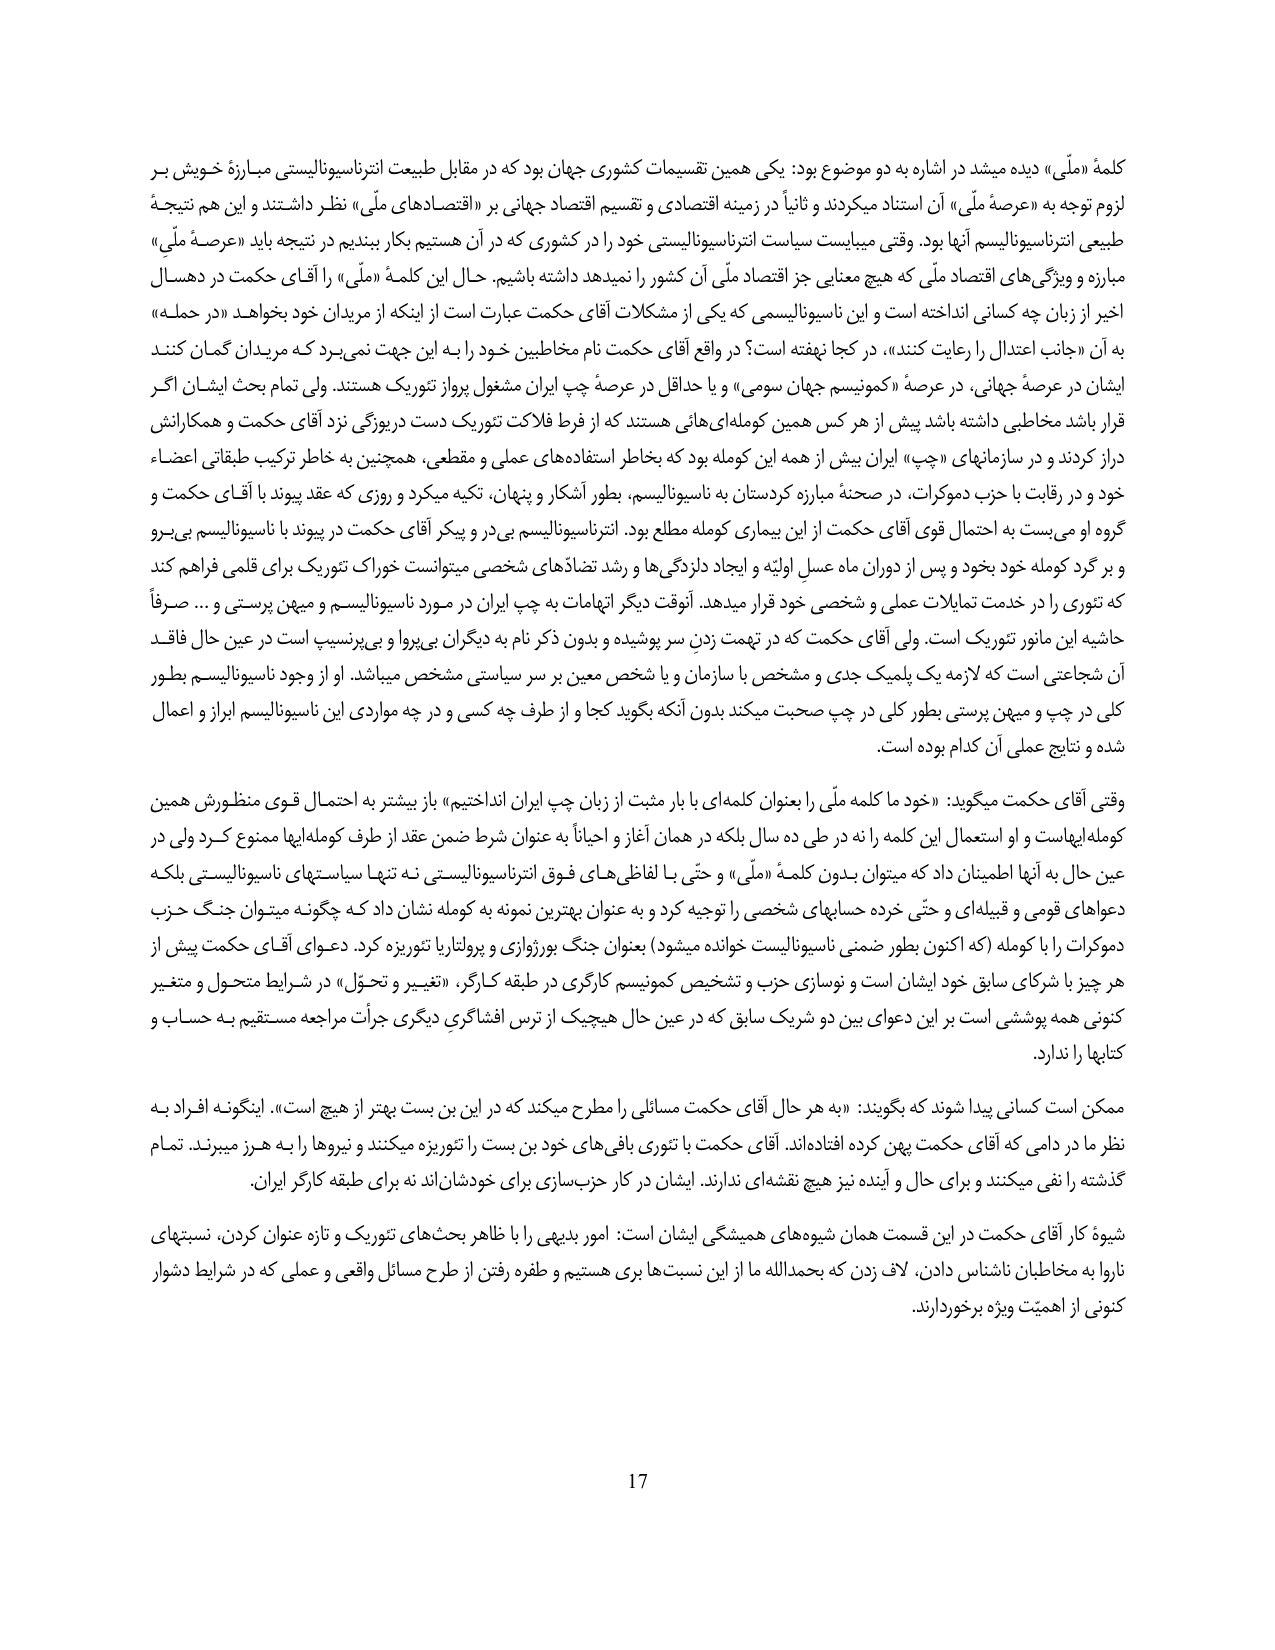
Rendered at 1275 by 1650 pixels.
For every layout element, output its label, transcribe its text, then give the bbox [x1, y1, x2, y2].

text ممکن است کسانی پیدا شوند که بگویند: «به هر حال آقای حکمت مسائلی را مطرح میکند که در این بن بست بهتر از هیچ است». اینگونه افراد به نظر ما در دامی که آقای حکمت پهن کرده افتاده‌اند. آقای حکمت با تئوری بافی‌های خود بن بست را تئوریزه میکنند و نیروها را به هرز میبرند. تمام گذشته را نفی میکنند و برای حال و آینده نیز هیچ نقشه‌ای ندارند. ایشان در کار حزب‌سازی برای خودشان‌اند نه برای طبقه کارگر ایران. [150, 1089, 1125, 1198]
text وقتی آقای حکمت میگوید: «خود ما کلمه ملّی را بعنوان کلمه‌ای با بار مثبت از زبان چپ ایران انداختیم» باز بیشتر به احتمال قوی منظورش همین کومله‌ایهاست و او استعمال این کلمه را نه در طی ده سال بلکه در همان آغاز و احیاناً به عنوان شرط ضمن عقد از طرف کومله‌ایها ممنوع کرد ولی در عین حال به آنها اطمینان داد که میتوان بدون کلمهٔ «ملّی» و حتّی با لفاظی‌های فوق انترناسیونالیستی نه تنها سیاستهای ناسیونالیستی بلکه دعوا‌های قومی و قبیله‌ای و حتّی خرده حسابهای شخصی را توجیه کرد و به عنوان بهترین نمونه به کومله نشان داد که چگونه میتوان جنگ حزب دموکرات را با کومله (که اکنون بطور ضمنی ناسیونالیست خوانده میشود) بعنوان جنگ بورژوازی و پرولتاریا تئوریزه کرد. دعوای آقای حکمت پیش از هر چیز با شرکای سابق خود ایشان است و نوسازی حزب و تشخیص کمونیسم کارگری در طبقه کارگر، «تغییر و تحوّل» در شرایط متحول و متغیر کنونی همه پوششی است بر این دعوای بین دو شریک سابق که در عین حال هیچیک از ترس افشاگریِ دیگری جرأت مراجعه مستقیم به حساب و کتابها را ندارد. [150, 782, 1125, 1072]
text شیوهٔ کار آقای حکمت در این قسمت همان شیوه‌های همیشگی ایشان است: امور بدیهی را با ظاهر بحث‌های تئوریک و تازه عنوان کردن، نسبتهای ناروا به مخاطبان ناشناس دادن، لاف زدن که بحمدالله ما از این نسبت‌ها بری هستیم و طفره رفتن از طرح مسائل واقعی و عملی که در شرایط دشوار کنونی از اهمیّت ویژه برخوردارند. [150, 1216, 1125, 1324]
text حال ببینیم کمترین «کمونیستهای جهان سومی» که آقای حکمت آنها را تحقیر میکنند در این زمینه چه می‌گفتند: آنها با استناد به مانیفست (اغلب شاید «کم اطلاع» بودند ولی مانیفست و نقد برنامهٔ گوتا را حداقل خوانده بودند) میگفتند کارگران، میهن ندارند و لااقل با هواداری از انترناسیونال سوم خود را انترناسیونالیست میدانستند و می‌گفتند طبقهٔ کارگر در سراسر جهان در مقابل بورژوازی و امپریالیسم منافع واحد دارد. ولی وظیفه انترناسیونالیستی هر کمونیستی ایجاب میکند که در وهلهٔ اول سعی کند که در کشور خود که با آن آشنائی و پیوند (آقای حکمت کلمهٔ فاقد صراحت «نفوذ» را بکار میبرد) مستقیم دارد با در نظر گرفتن شرایط ویژهٔ (زیرا قبول اتّحاد منافع کارگران در سراسر جهان مانع از اذعان به ویژگی موقعیت هر بخش از این طبقه در کشورهای مختلف نیست) آن کشور به سازماندهی مبارزات طبقه کارگر در تمام سطوح دست بزنند. و اگر در نوشته‌های آنها کلمهٔ «ملّی» دیده میشد در اشاره به دو موضوع بود: یکی همین تقسیمات کشوری جهان بود که در مقابل طبیعت انترناسیونالیستی مبارزهٔ خویش بر لزوم توجه به «عرصهٔ ملّی» آن استناد میکردند و ثانیاً در زمینه اقتصادی و تقسیم اقتصاد جهانی بر «اقتصاد‌های ملّی» نظر داشتند و این هم نتیجهٔ طبیعی انترناسیونالیسم آنها بود. وقتی میبایست سیاست انترناسیونالیستی خود را در کشوری که در آن هستیم بکار ببندیم در نتیجه باید «عرصهٔ ملّیِ» مبارزه و ویژگی‌های اقتصاد ملّی که هیچ معنایی جز اقتصاد ملّی آن کشور را نمیدهد داشته باشیم. حال این کلمهٔ «ملّی» را آقای حکمت در دهسال اخیر از زبان چه کسانی انداخته است و این ناسیونالیسمی که یکی از مشکلات آقای حکمت عبارت است از اینکه از مریدان خود بخواهد «در حمله» به آن «جانب اعتدال را رعایت کنند»، در کجا نهفته است؟ در واقع آقای حکمت نام مخاطبین خود را به این جهت نمی‌برد که مریدان گمان کنند ایشان در عرصهٔ جهانی، در عرصهٔ «کمونیسم جهان سومی» و یا حداقل در عرصهٔ چپ ایران مشغول پرواز تئوریک هستند. ولی تمام بحث ایشان اگر قرار باشد مخاطبی داشته باشد پیش از هر کس همین کومله‌ای‌هائی هستند که از فرط فلاکت تئوریک دست در‌یوزگی نزد آقای حکمت و همکارانش دراز کردند و در سازمانهای «چپ» ایران بیش از همه این کومله بود که بخاطر استفاده‌های عملی و مقطعی، همچنین به خاطر ترکیب طبقاتی اعضاء خود و در رقابت با حزب دموکرات، در صحنهٔ مبارزه کردستان به ناسیونالیسم، بطور آشکار و پنهان، تکیه میکرد و روزی که عقد پیوند با آقای حکمت و گروه او می‌بست به احتمال قوی آقای حکمت از این بیماری کومله مطلع بود. انترناسیونالیسم بی‌در و پیکر آقای حکمت در پیوند با ناسیونالیسم بی‌برو و بر گرد کومله خود بخود و پس از دوران ماه عسلِ اولیّه و ایجاد دلزدگی‌ها و رشد تضادّ‌های شخصی میتوانست خوراک تئوریک برای قلمی فراهم کند که تئوری را در خدمت تمایلات عملی و شخصی خود قرار میدهد. آنوقت دیگر اتهامات به چپ ایران در مورد ناسیونالیسم و میهن پرستی و ... صرفاً حاشیه این مانور تئوریک است. ولی آقای حکمت که در تهمت زدنِ سر پوشیده و بدون ذکر نام به دیگران بی‌پروا و بی‌پرنسیپ است در عین حال فاقد آن شجاعتی است که لازمه یک پلمیک جدى و مشخص با سازمان و یا شخص معین بر سر سیاستی مشخص میباشد. او از وجود ناسیونالیسم بطور کلی در چپ و میهن پرستی بطور کلی در چپ صحبت میکند بدون آنکه بگوید کجا و از طرف چه کسی و در چه مواردی این ناسیونالیسم ابراز و اعمال شده و نتایج عملی آن کدام بوده است. [150, 150, 1125, 764]
